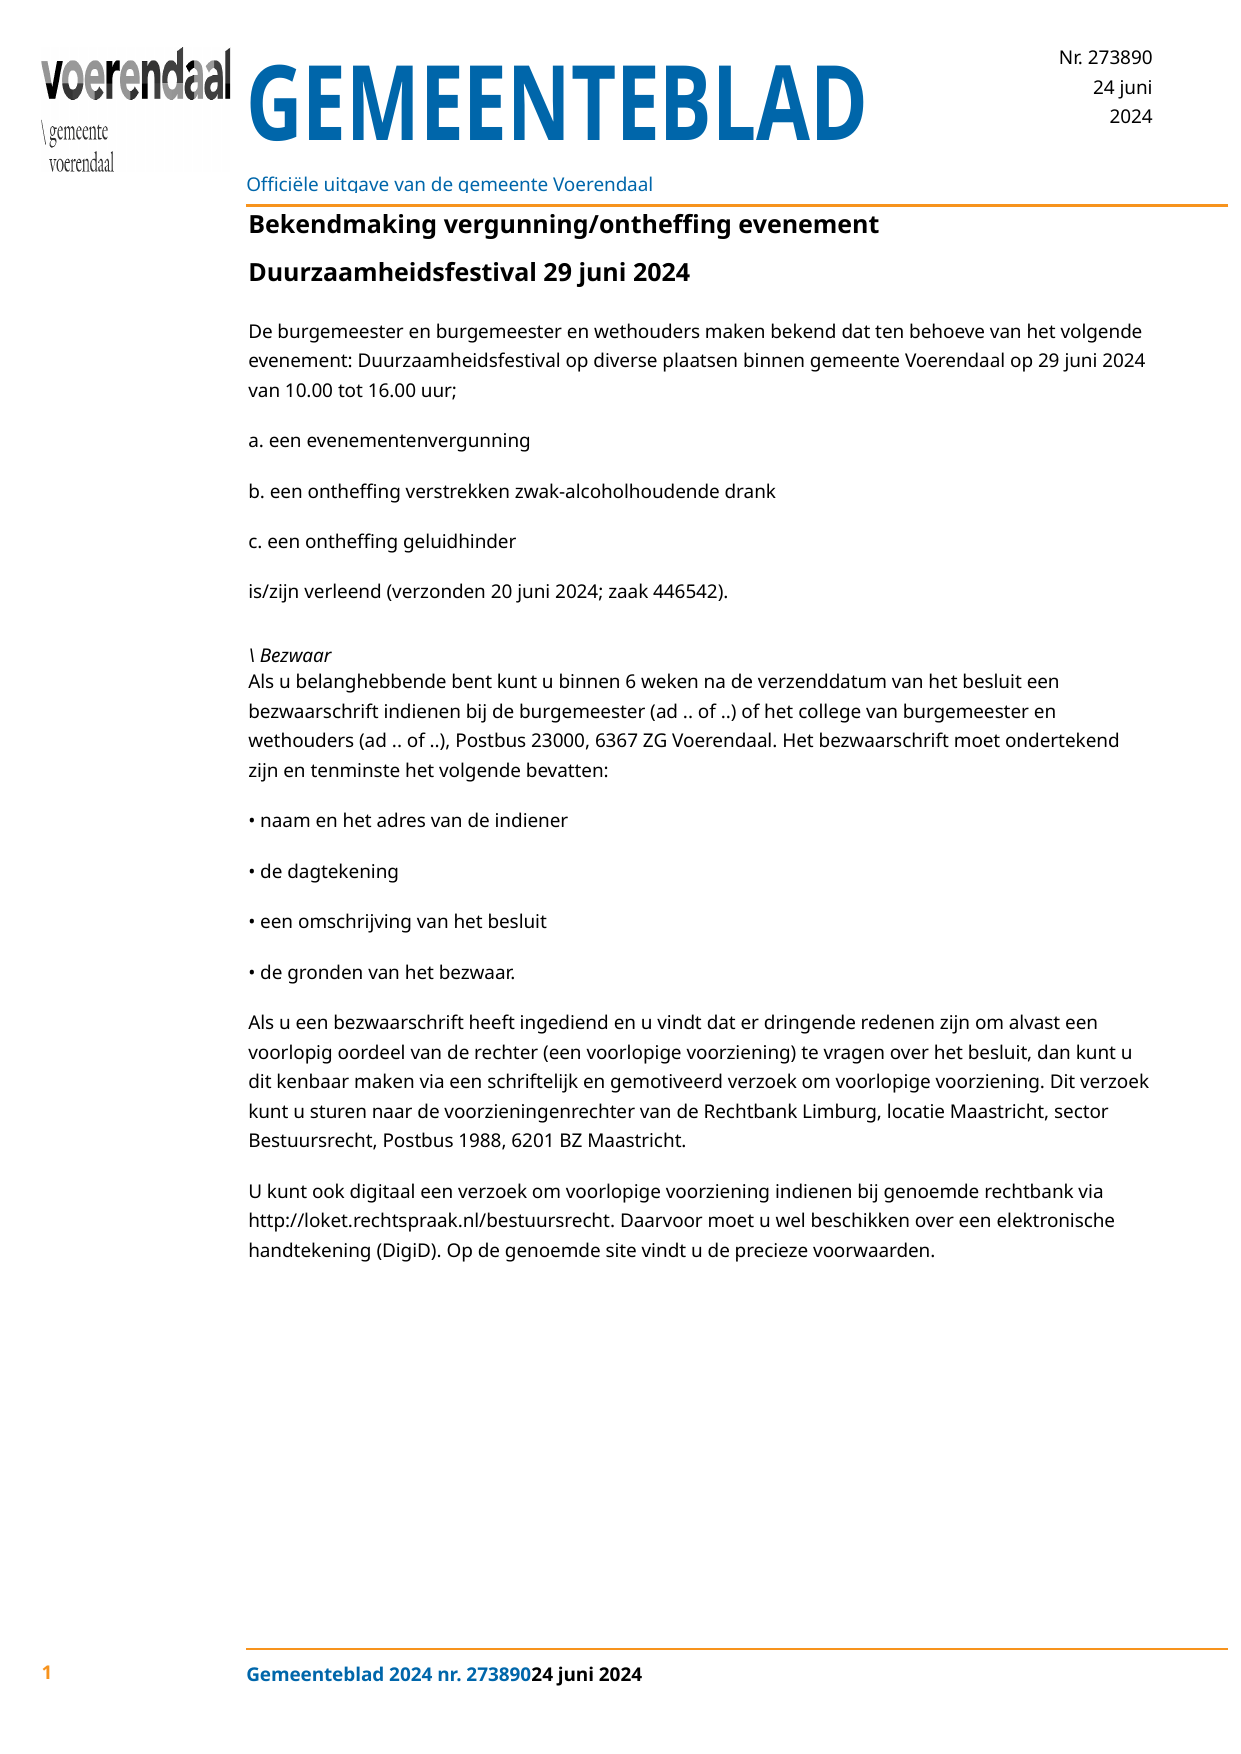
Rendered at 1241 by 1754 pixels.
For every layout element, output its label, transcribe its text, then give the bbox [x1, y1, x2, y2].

text Bekendmaking vergunning/ontheffing evenement Duurzaamheidsfestival 29 juni 2024 [248, 207, 1152, 288]
text De burgemeester en burgemeester en wethouders maken bekend dat ten behoeve van het volgende evenement: Duurzaamheidsfestival op diverse plaatsen binnen gemeente Voerendaal op 29 juni 2024 van 10.00 tot 16.00 uur; [248, 318, 1152, 403]
text b. een ontheffing verstrekken zwak-alcoholhoudende drank [248, 478, 1152, 504]
text is/zijn verleend (verzonden 20 juni 2024; zaak 446542). [248, 579, 1152, 604]
text Als u een bezwaarschrift heeft ingediend en u vindt dat er dringende redenen zijn om alvast een voorlopig oordeel van de rechter (een voorlopige voorziening) te vragen over het besluit, dan kunt u dit kenbaar maken via een schriftelijk en gemotiveerd verzoek om voorlopige voorziening. Dit verzoek kunt u sturen naar de voorzieningenrechter van de Rechtbank Limburg, locatie Maastricht, sector Bestuursrecht, Postbus 1988, 6201 BZ Maastricht. [248, 1009, 1152, 1153]
text U kunt ook digitaal een verzoek om voorlopige voorziening indienen bij genoemde rechtbank via http://loket.rechtspraak.nl/bestuursrecht. Daarvoor moet u wel beschikken over een elektronische handtekening (DigiD). Op de genoemde site vindt u de precieze voorwaarden. [248, 1178, 1152, 1263]
text a. een evenementenvergunning [248, 427, 1152, 453]
text c. een ontheffing geluidhinder [248, 528, 1152, 554]
text • een omschrijving van het besluit [248, 908, 1152, 934]
text Als u belanghebbende bent kunt u binnen 6 weken na de verzenddatum van het besluit een bezwaarschrift indienen bij de burgemeester (ad .. of ..) of het college van burgemeester en wethouders (ad .. of ..), Postbus 23000, 6367 ZG Voerendaal. Het bezwaarschrift moet ondertekend zijn en tenminste het volgende bevatten: [248, 668, 1152, 783]
picture [41, 47, 231, 172]
text • de gronden van het bezwaar. [248, 959, 1152, 984]
text \ Bezwaar [248, 643, 1152, 668]
text • naam en het adres van de indiener [248, 808, 1152, 833]
text • de dagtekening [248, 858, 1152, 884]
